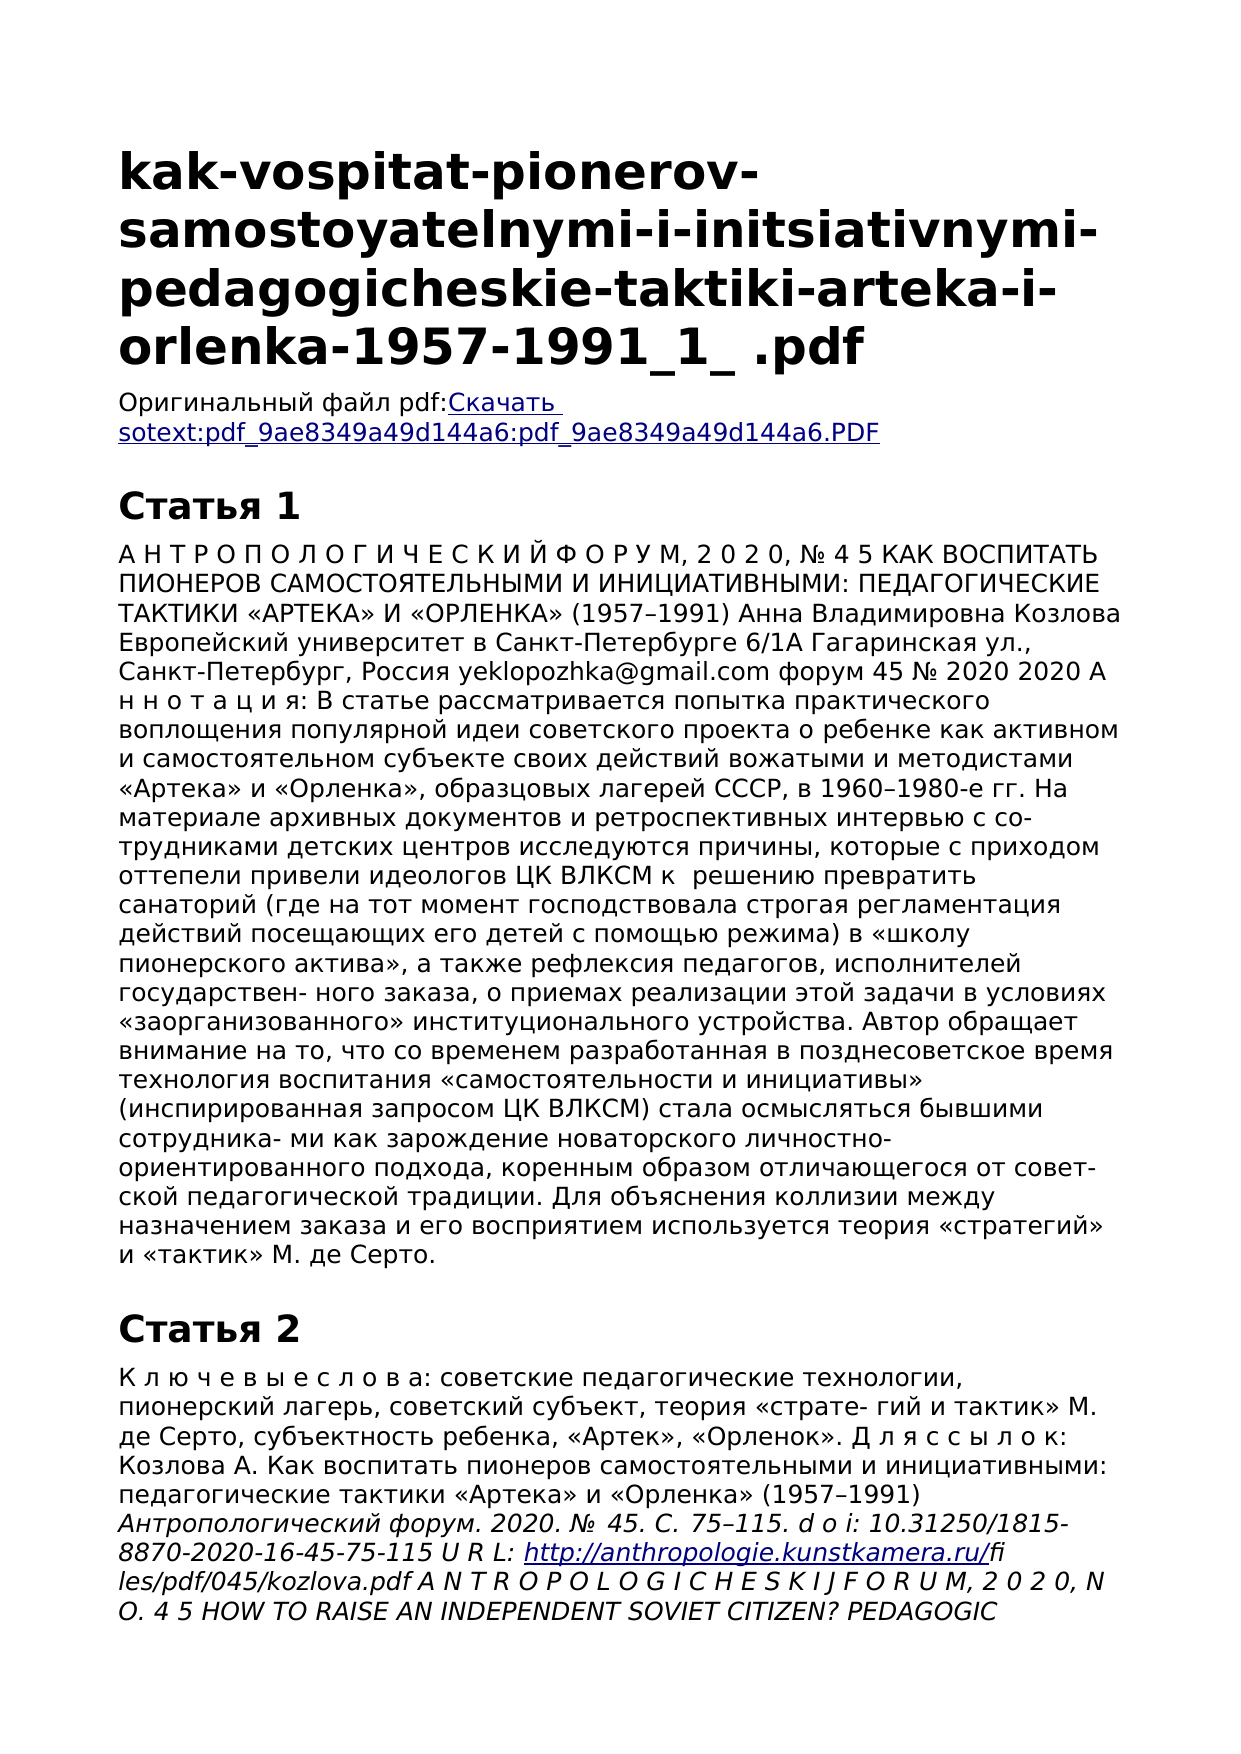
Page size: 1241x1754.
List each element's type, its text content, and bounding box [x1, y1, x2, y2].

subtitle kak-vospitat-pionerov-samostoyatelnymi-i-initsiativnymi-pedagogicheskie-taktiki-arteka-i-orlenka-1957-1991_1_ .pdf [118, 143, 1122, 376]
text Оригинальный файл pdf:Скачать sotext:pdf_9ae8349a49d144a6:pdf_9ae8349a49d144a6.PDF [118, 388, 1122, 447]
text К л ю ч е в ы е с л о в а: советские педагогические технологии, пионерский лагерь, советский субъект, теория «страте- гий и тактик» М. де Серто, субъектность ребенка, «Артек», «Орленок». Д л я с с ы л о к: Козлова А. Как воспитать пионеров самостоятельными и инициативными: педагогические тактики «Артека» и «Орленка» (1957–1991) Антропологический форум. 2020. № 45. С. 75–115. d o i: 10.31250/1815-8870-2020-16-45-75-115 U R L: http://anthropologie.kunstkamera.ru/ﬁ les/pdf/045/kozlova.pdf A N T R O P O L O G I C H E S K I J F O R U M, 2 0 2 0, N O. 4 5 HOW TO RAISE AN INDEPENDENT SOVIET CITIZEN? PEDAGOGIC [118, 1363, 1122, 1626]
subtitle Статья 1 [118, 484, 1122, 528]
text А Н Т Р О П О Л О Г И Ч Е С К И Й Ф О Р У М, 2 0 2 0, № 4 5 КАК ВОСПИТАТЬ ПИОНЕРОВ САМОСТОЯТЕЛЬНЫМИ И ИНИЦИАТИВНЫМИ: ПЕДАГОГИЧЕСКИЕ ТАКТИКИ «АРТЕКА» И «ОРЛЕНКА» (1957–1991) Анна Владимировна Козлова Европейский университет в Санкт-Петербурге 6/1А Гагаринская ул., Санкт-Петербург, Россия yeklopozhka@gmail.com форум 45 № 2020 2020 А н н о т а ц и я: В статье рассматривается попытка практического воплощения популярной идеи советского проекта о ребенке как активном и самостоятельном субъекте своих действий вожатыми и методистами «Артека» и «Орленка», образцовых лагерей СССР, в 1960–1980-е гг. На материале архивных документов и ретроспективных интервью с со- трудниками детских центров исследуются причины, которые с приходом оттепели привели идеологов ЦК ВЛКСМ к решению превратить санаторий (где на тот момент господствовала строгая регламентация действий посещающих его детей с помощью режима) в «школу пионерского актива», а также рефлексия педагогов, исполнителей государствен- ного заказа, о приемах реализации этой задачи в условиях «заорганизованного» институционального устройства. Автор обращает внимание на то, что со временем разработанная в позднесоветское время технология воспитания «самостоятельности и инициативы» (инспирированная запросом ЦК ВЛКСМ) стала осмысляться бывшими сотрудника- ми как зарождение новаторского личностно-ориентированного подхода, коренным образом отличающегося от совет- ской педагогической традиции. Для объяснения коллизии между назначением заказа и его восприятием используется теория «стратегий» и «тактик» М. де Серто. [118, 541, 1122, 1270]
subtitle Статья 2 [118, 1307, 1122, 1351]
